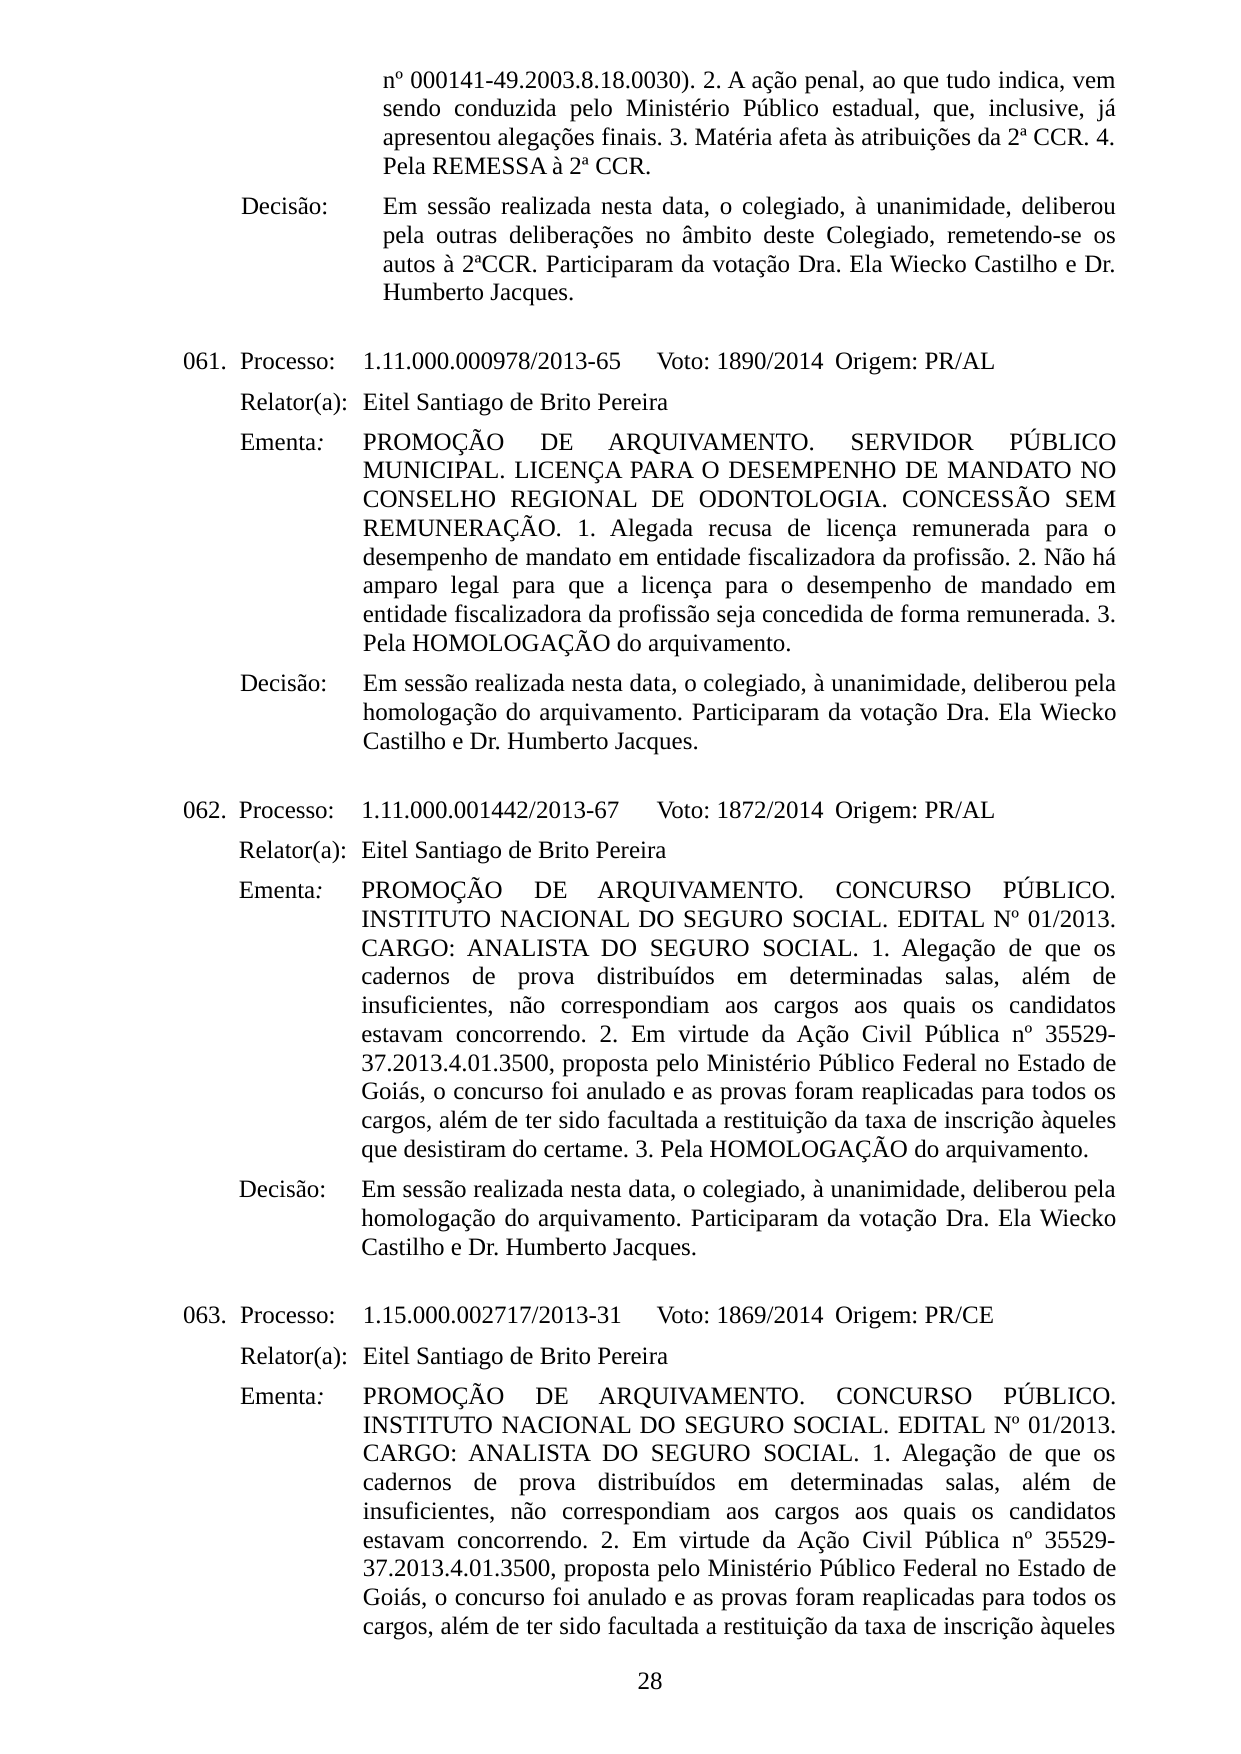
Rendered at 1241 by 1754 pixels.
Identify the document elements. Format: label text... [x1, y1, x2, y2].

table_header 1.11.000.000978/2013-65 [357, 341, 651, 381]
table_cell Relator(a): [233, 829, 355, 869]
table_cell Eitel Santiago de Brito Pereira [357, 381, 1122, 421]
table_cell [177, 421, 234, 663]
table_header Voto: 1872/2014 [651, 789, 829, 829]
table_header Voto: 1869/2014 [651, 1295, 829, 1335]
table_cell Decisão: [233, 1169, 355, 1266]
table_cell Decisão: [235, 186, 377, 312]
table_cell [177, 186, 235, 312]
table_cell Eitel Santiago de Brito Pereira [357, 1335, 1122, 1375]
table_header 062. [177, 789, 233, 829]
table_cell PROMOÇÃO DE ARQUIVAMENTO. CONCURSO PÚBLICO. INSTITUTO NACIONAL DO SEGURO SOCIAL. EDITAL Nº 01/2013. CARGO: ANALISTA DO SEGURO SOCIAL. 1. Alegação de que os cadernos de prova distribuídos em determinadas salas, além de insuficientes, não correspondiam aos cargos aos quais os candidatos estavam concorrendo. 2. Em virtude da Ação Civil Pública nº 35529-37.2013.4.01.3500, proposta pelo Ministério Público Federal no Estado de Goiás, o concurso foi anulado e as provas foram reaplicadas para todos os cargos, além de ter sido facultada a restituição da taxa de inscrição àqueles que desistiram do certame. 3. Pela HOMOLOGAÇÃO do arquivamento. [355, 870, 1122, 1168]
table_cell nº 000141-49.2003.8.18.0030). 2. A ação penal, ao que tudo indica, vem sendo conduzida pelo Ministério Público estadual, que, inclusive, já apresentou alegações finais. 3. Matéria afeta às atribuições da 2ª CCR. 4. Pela REMESSA à 2ª CCR. [377, 59, 1122, 186]
table_header 063. [177, 1295, 234, 1335]
table_cell [177, 1375, 234, 1646]
table_header Origem: PR/AL [829, 789, 1122, 829]
table_header Processo: [233, 789, 355, 829]
table_cell [177, 870, 233, 1168]
table_cell Ementa: [234, 1375, 357, 1646]
table_cell [177, 663, 234, 760]
table_header 1.15.000.002717/2013-31 [357, 1295, 651, 1335]
table_cell PROMOÇÃO DE ARQUIVAMENTO. SERVIDOR PÚBLICO MUNICIPAL. LICENÇA PARA O DESEMPENHO DE MANDATO NO CONSELHO REGIONAL DE ODONTOLOGIA. CONCESSÃO SEM REMUNERAÇÃO. 1. Alegada recusa de licença remunerada para o desempenho de mandato em entidade fiscalizadora da profissão. 2. Não há amparo legal para que a licença para o desempenho de mandado em entidade fiscalizadora da profissão seja concedida de forma remunerada. 3. Pela HOMOLOGAÇÃO do arquivamento. [357, 421, 1122, 663]
table_cell Em sessão realizada nesta data, o colegiado, à unanimidade, deliberou pela outras deliberações no âmbito deste Colegiado, remetendo-se os autos à 2ªCCR. Participaram da votação Dra. Ela Wiecko Castilho e Dr. Humberto Jacques. [377, 186, 1122, 312]
table_header 1.11.000.001442/2013-67 [355, 789, 651, 829]
table_cell Em sessão realizada nesta data, o colegiado, à unanimidade, deliberou pela homologação do arquivamento. Participaram da votação Dra. Ela Wiecko Castilho e Dr. Humberto Jacques. [355, 1169, 1122, 1266]
table_cell [235, 59, 377, 186]
table_header Origem: PR/CE [829, 1295, 1122, 1335]
table_cell Relator(a): [234, 381, 357, 421]
table_cell Decisão: [234, 663, 357, 760]
table_cell [177, 59, 235, 186]
table_header Voto: 1890/2014 [651, 341, 829, 381]
table_header Origem: PR/AL [829, 341, 1122, 381]
table_cell Ementa: [234, 421, 357, 663]
table_cell Em sessão realizada nesta data, o colegiado, à unanimidade, deliberou pela homologação do arquivamento. Participaram da votação Dra. Ela Wiecko Castilho e Dr. Humberto Jacques. [357, 663, 1122, 760]
table_header Processo: [234, 341, 357, 381]
table_cell [177, 829, 233, 869]
table_cell [177, 1335, 234, 1375]
table_cell [177, 1169, 233, 1266]
table_cell PROMOÇÃO DE ARQUIVAMENTO. CONCURSO PÚBLICO. INSTITUTO NACIONAL DO SEGURO SOCIAL. EDITAL Nº 01/2013. CARGO: ANALISTA DO SEGURO SOCIAL. 1. Alegação de que os cadernos de prova distribuídos em determinadas salas, além de insuficientes, não correspondiam aos cargos aos quais os candidatos estavam concorrendo. 2. Em virtude da Ação Civil Pública nº 35529-37.2013.4.01.3500, proposta pelo Ministério Público Federal no Estado de Goiás, o concurso foi anulado e as provas foram reaplicadas para todos os cargos, além de ter sido facultada a restituição da taxa de inscrição àqueles [357, 1375, 1122, 1646]
table_header Processo: [234, 1295, 357, 1335]
table_cell Relator(a): [234, 1335, 357, 1375]
table_header 061. [177, 341, 234, 381]
table_cell Eitel Santiago de Brito Pereira [355, 829, 1122, 869]
table_cell Ementa: [233, 870, 355, 1168]
table_cell [177, 381, 234, 421]
